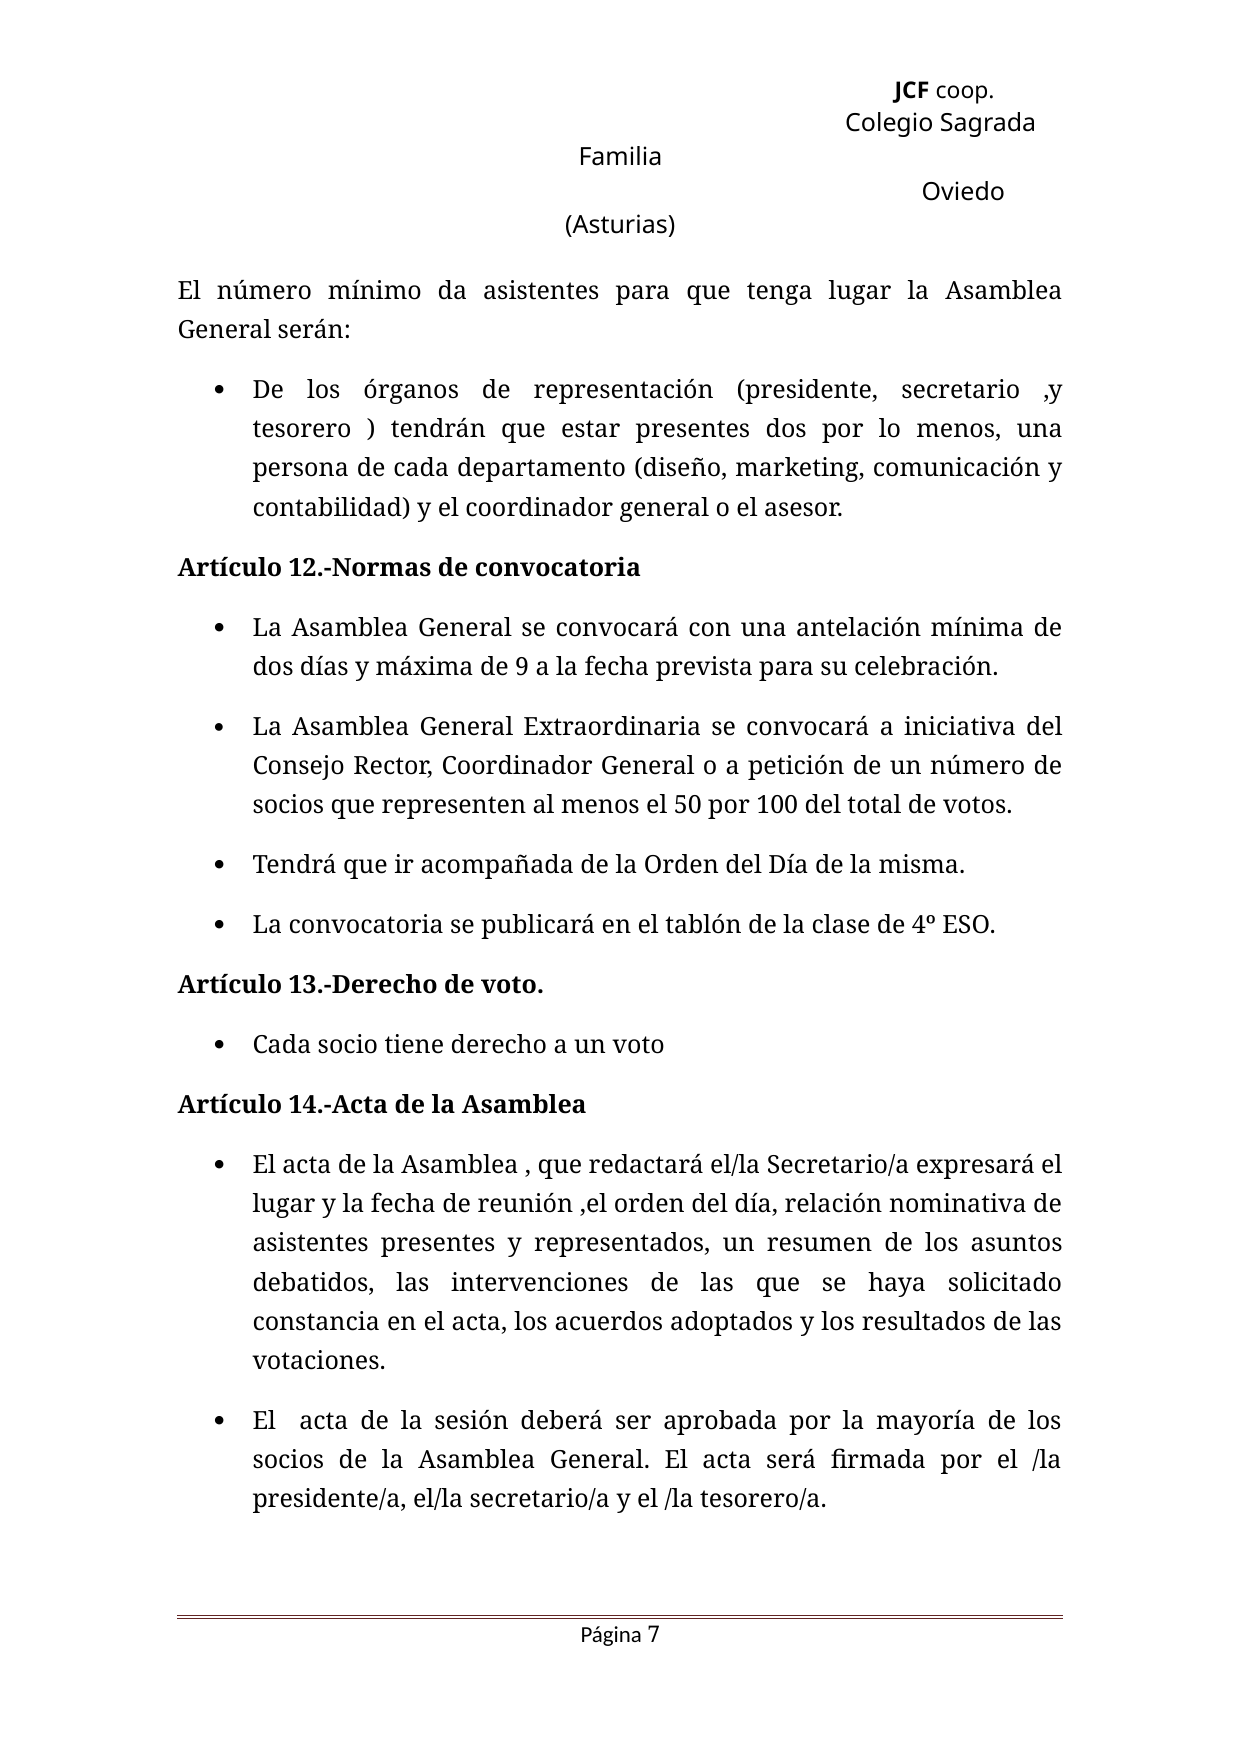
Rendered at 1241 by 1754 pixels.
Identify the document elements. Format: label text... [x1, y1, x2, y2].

list La Asamblea General Extraordinaria se convocará a iniciativa del Consejo Rector, Coordinador General o a petición de un número de socios que representen al menos el 50 por 100 del total de votos. [215, 708, 1063, 821]
text El número mínimo da asistentes para que tenga lugar la Asamblea General serán: [177, 272, 1063, 346]
text Artículo 14.-Acta de la Asamblea [177, 1087, 1063, 1121]
text Artículo 12.-Normas de convocatoria [177, 549, 1063, 583]
list Tendrá que ir acompañada de la Orden del Día de la misma. [215, 847, 1063, 881]
list La Asamblea General se convocará con una antelación mínima de dos días y máxima de 9 a la fecha prevista para su celebración. [215, 609, 1063, 682]
list Cada socio tiene derecho a un voto [215, 1027, 1063, 1061]
list La convocatoria se publicará en el tablón de la clase de 4º ESO. [215, 907, 1063, 941]
list De los órganos de representación (presidente, secretario ,y tesorero ) tendrán que estar presentes dos por lo menos, una persona de cada departamento (diseño, marketing, comunicación y contabilidad) y el coordinador general o el asesor. [215, 372, 1063, 523]
list El acta de la Asamblea , que redactará el/la Secretario/a expresará el lugar y la fecha de reunión ,el orden del día, relación nominativa de asistentes presentes y representados, un resumen de los asuntos debatidos, las intervenciones de las que se haya solicitado constancia en el acta, los acuerdos adoptados y los resultados de las votaciones. [215, 1147, 1063, 1377]
list El acta de la sesión deberá ser aprobada por la mayoría de los socios de la Asamblea General. El acta será firmada por el /la presidente/a, el/la secretario/a y el /la tesorero/a. [215, 1402, 1063, 1515]
text Artículo 13.-Derecho de voto. [177, 967, 1063, 1001]
